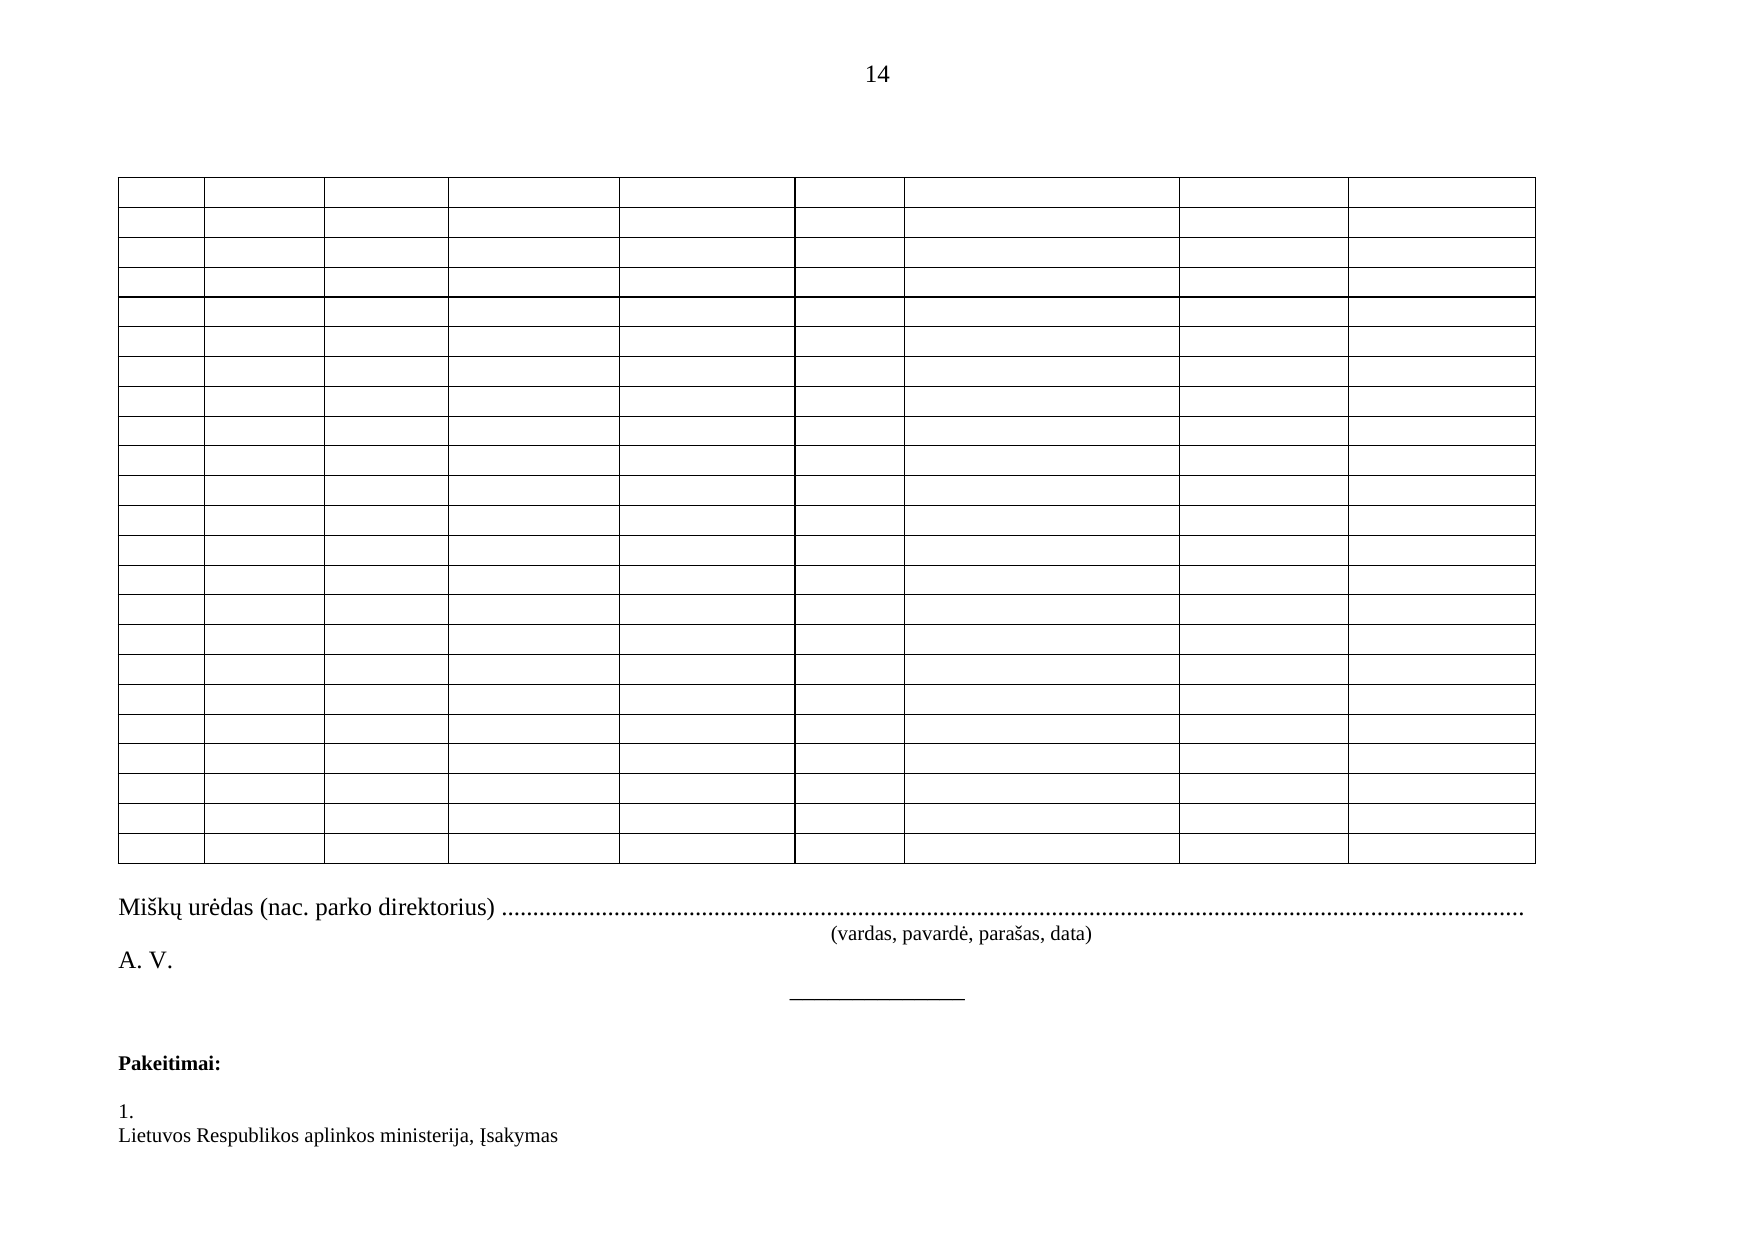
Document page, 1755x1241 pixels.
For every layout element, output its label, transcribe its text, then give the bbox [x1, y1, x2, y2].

table_cell [1180, 625, 1348, 654]
table_cell [205, 417, 324, 445]
table_cell [796, 178, 904, 207]
table_cell [1180, 715, 1348, 743]
table_cell [449, 744, 619, 773]
table_cell [119, 506, 204, 535]
table_cell [449, 536, 619, 564]
table_cell [620, 655, 794, 684]
table_cell [1180, 178, 1348, 207]
table_cell [325, 715, 448, 743]
table_cell [205, 685, 324, 713]
table_cell [325, 744, 448, 773]
table_cell [905, 595, 1179, 624]
table_cell [119, 625, 204, 654]
table_cell [1349, 238, 1535, 267]
table_cell [1349, 685, 1535, 713]
table_cell [449, 566, 619, 594]
table_cell [620, 685, 794, 713]
table_cell [325, 476, 448, 505]
table_cell [325, 566, 448, 594]
table_cell [1349, 774, 1535, 803]
table_cell [449, 208, 619, 237]
table_cell [1349, 834, 1535, 862]
table_cell [449, 476, 619, 505]
table_cell [119, 536, 204, 564]
table_cell [205, 655, 324, 684]
table_cell [1180, 357, 1348, 386]
table_cell [449, 238, 619, 267]
table_cell [620, 774, 794, 803]
table_cell [325, 625, 448, 654]
table_cell [325, 238, 448, 267]
table_cell [620, 327, 794, 356]
text Pakeitimai: [118, 1051, 1636, 1075]
table_cell [205, 327, 324, 356]
table_cell [796, 715, 904, 743]
table_cell [205, 536, 324, 564]
table_cell [620, 715, 794, 743]
table_cell [1180, 327, 1348, 356]
table_cell [205, 238, 324, 267]
table_cell [325, 417, 448, 445]
table_cell [119, 178, 204, 207]
table_cell [796, 655, 904, 684]
table_cell [449, 327, 619, 356]
table_cell [620, 357, 794, 386]
table_cell [325, 446, 448, 475]
table_cell [1180, 298, 1348, 326]
table_cell [449, 268, 619, 296]
table_cell [796, 446, 904, 475]
table_cell [449, 715, 619, 743]
table_cell [905, 625, 1179, 654]
table_cell [1180, 238, 1348, 267]
table_cell [905, 178, 1179, 207]
table_cell [119, 804, 204, 833]
table_cell [449, 506, 619, 535]
table_cell [205, 804, 324, 833]
table_cell [1180, 685, 1348, 713]
table_cell [1349, 357, 1535, 386]
table_cell [119, 655, 204, 684]
table_cell [449, 595, 619, 624]
table_cell [1349, 804, 1535, 833]
table_cell [905, 834, 1179, 862]
table_cell [796, 566, 904, 594]
table_cell [449, 685, 619, 713]
table_cell [449, 655, 619, 684]
table_cell [325, 268, 448, 296]
table_cell [325, 506, 448, 535]
table_cell [1180, 804, 1348, 833]
table_cell [205, 566, 324, 594]
table_cell [620, 566, 794, 594]
table_cell [449, 417, 619, 445]
table_cell [119, 238, 204, 267]
table_cell [796, 476, 904, 505]
table_cell [1349, 566, 1535, 594]
table_cell [325, 595, 448, 624]
table_cell [905, 417, 1179, 445]
table_cell [905, 536, 1179, 564]
table_cell [1349, 446, 1535, 475]
table_cell [1180, 417, 1348, 445]
table_cell [325, 536, 448, 564]
table_cell [1180, 566, 1348, 594]
table_cell [1180, 655, 1348, 684]
table_cell [905, 566, 1179, 594]
table_cell [205, 834, 324, 862]
table_cell [205, 476, 324, 505]
table_cell [796, 536, 904, 564]
table_cell [905, 655, 1179, 684]
table_cell [449, 834, 619, 862]
table_cell [1349, 536, 1535, 564]
table_cell [1349, 298, 1535, 326]
table_cell [905, 357, 1179, 386]
table_cell [119, 446, 204, 475]
table_cell [119, 357, 204, 386]
table_cell [205, 208, 324, 237]
table_cell [1180, 744, 1348, 773]
text Miškų urėdas (nac. parko direktorius) [118, 892, 1636, 921]
table_cell [1180, 446, 1348, 475]
table_cell [119, 208, 204, 237]
table_cell [905, 744, 1179, 773]
table_cell [620, 834, 794, 862]
table_cell [905, 387, 1179, 416]
table_cell [620, 178, 794, 207]
table_cell [796, 208, 904, 237]
table_cell [620, 595, 794, 624]
table_cell [119, 566, 204, 594]
table_cell [205, 625, 324, 654]
table_cell [796, 357, 904, 386]
table_cell [325, 178, 448, 207]
table_cell [449, 387, 619, 416]
table_cell [905, 804, 1179, 833]
table_cell [1180, 536, 1348, 564]
table_cell [796, 298, 904, 326]
table_cell [796, 327, 904, 356]
table_cell [905, 715, 1179, 743]
table_cell [796, 625, 904, 654]
table_cell [119, 327, 204, 356]
text A. V. [118, 945, 1636, 974]
table_cell [325, 298, 448, 326]
table_cell [325, 327, 448, 356]
table_cell [449, 804, 619, 833]
table_cell [449, 298, 619, 326]
table_cell [905, 774, 1179, 803]
text Lietuvos Respublikos aplinkos ministerija, Įsakymas [118, 1123, 1636, 1147]
table_cell [205, 446, 324, 475]
table_cell [620, 238, 794, 267]
table_cell [325, 834, 448, 862]
table_cell [325, 655, 448, 684]
table_cell [205, 387, 324, 416]
table_cell [905, 208, 1179, 237]
table_cell [119, 595, 204, 624]
table_cell [449, 178, 619, 207]
table_cell [1349, 506, 1535, 535]
table_cell [620, 417, 794, 445]
table_cell [1180, 268, 1348, 296]
table_cell [325, 357, 448, 386]
table_cell [119, 298, 204, 326]
table_cell [205, 268, 324, 296]
table_cell [449, 357, 619, 386]
table_cell [205, 774, 324, 803]
table_cell [796, 387, 904, 416]
table_cell [1349, 744, 1535, 773]
table_cell [905, 238, 1179, 267]
table_cell [1349, 715, 1535, 743]
table_cell [1349, 595, 1535, 624]
table_cell [796, 774, 904, 803]
table_cell [1349, 476, 1535, 505]
text (vardas, pavardė, parašas, data) [118, 921, 1636, 945]
table_cell [796, 804, 904, 833]
table_cell [1349, 387, 1535, 416]
table_cell [449, 625, 619, 654]
table_cell [119, 685, 204, 713]
table_cell [1349, 417, 1535, 445]
table_cell [796, 744, 904, 773]
table_cell [325, 387, 448, 416]
table_cell [1180, 595, 1348, 624]
table_cell [796, 506, 904, 535]
table_cell [1349, 268, 1535, 296]
table_cell [119, 476, 204, 505]
table_cell [620, 536, 794, 564]
table_cell [620, 804, 794, 833]
table_cell [905, 327, 1179, 356]
table_cell [796, 834, 904, 862]
table_cell [796, 595, 904, 624]
table_cell [796, 417, 904, 445]
text 1. [118, 1099, 1636, 1123]
table_cell [1349, 178, 1535, 207]
table_cell [1180, 834, 1348, 862]
table_cell [620, 298, 794, 326]
table_cell [119, 417, 204, 445]
table_cell [1180, 506, 1348, 535]
table_cell [1349, 655, 1535, 684]
table_cell [620, 387, 794, 416]
table_cell [119, 387, 204, 416]
table_cell [119, 744, 204, 773]
table_cell [325, 685, 448, 713]
table_cell [1349, 625, 1535, 654]
table_cell [449, 446, 619, 475]
table_cell [620, 476, 794, 505]
table_cell [620, 744, 794, 773]
table_cell [1180, 387, 1348, 416]
table_cell [119, 834, 204, 862]
table_cell [620, 506, 794, 535]
table_cell [905, 268, 1179, 296]
table_cell [205, 595, 324, 624]
table_cell [205, 298, 324, 326]
table_cell [620, 268, 794, 296]
table_cell [620, 446, 794, 475]
table_cell [905, 446, 1179, 475]
table_cell [449, 774, 619, 803]
table_cell [205, 715, 324, 743]
table_cell [205, 178, 324, 207]
table_cell [620, 625, 794, 654]
table_cell [205, 357, 324, 386]
table_cell [205, 506, 324, 535]
table_cell [119, 268, 204, 296]
table_cell [905, 298, 1179, 326]
table_cell [325, 804, 448, 833]
table_cell [1180, 774, 1348, 803]
table_cell [119, 774, 204, 803]
table_cell [905, 685, 1179, 713]
table_cell [620, 208, 794, 237]
table_cell [1180, 476, 1348, 505]
table_cell [1349, 327, 1535, 356]
table_cell [119, 715, 204, 743]
table_cell [325, 774, 448, 803]
table_cell [796, 685, 904, 713]
table_cell [325, 208, 448, 237]
table_cell [205, 744, 324, 773]
table_cell [1180, 208, 1348, 237]
table_cell [905, 476, 1179, 505]
table_cell [1349, 208, 1535, 237]
text ______________ [118, 974, 1636, 1002]
table_cell [796, 238, 904, 267]
table_cell [905, 506, 1179, 535]
table_cell [796, 268, 904, 296]
